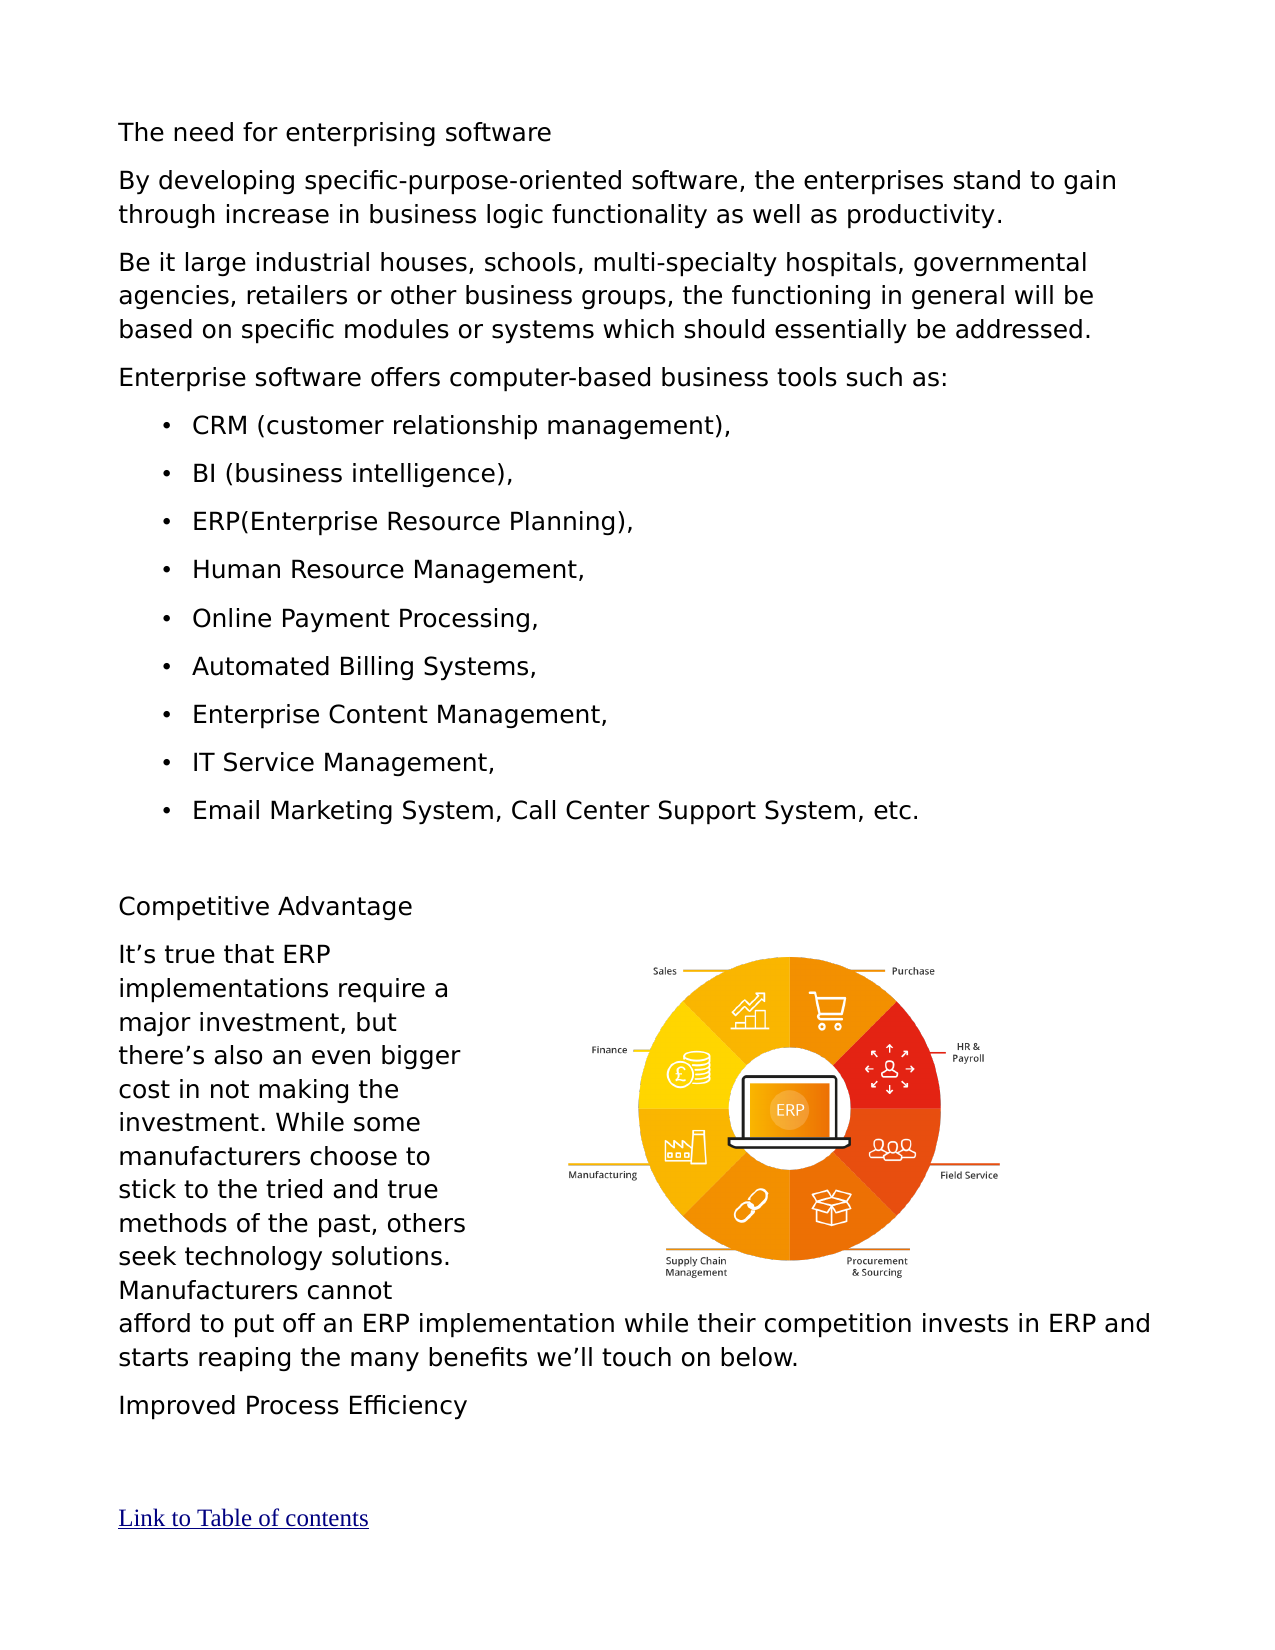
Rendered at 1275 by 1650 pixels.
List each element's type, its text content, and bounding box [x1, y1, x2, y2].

list BI (business intelligence), [162, 459, 1157, 488]
list Automated Billing Systems, [162, 652, 1157, 681]
list Email Marketing System, Call Center Support System, etc. [162, 796, 1157, 825]
list IT Service Management, [162, 748, 1157, 777]
text Enterprise software offers computer-based business tools such as: [118, 363, 1157, 392]
list CRM (customer relationship management), [162, 411, 1157, 440]
list Human Resource Management, [162, 556, 1157, 585]
list Enterprise Content Management, [162, 700, 1157, 729]
text Be it large industrial houses, schools, multi-specialty hospitals, governmental agencies, retailers or other business groups, the functioning in general will be based on specific modules or systems which should essentially be addressed. [118, 248, 1157, 344]
text Competitive Advantage [118, 892, 1157, 922]
list Online Payment Processing, [162, 604, 1157, 633]
text Improved Process Efficiency [118, 1391, 1157, 1420]
picture [485, 945, 1076, 1286]
list ERP(Enterprise Resource Planning), [162, 507, 1157, 537]
text The need for enterprising software [118, 118, 1157, 147]
text By developing specific-purpose-oriented software, the enterprises stand to gain through increase in business logic functionality as well as productivity. [118, 166, 1157, 229]
text It’s true that ERP implementations require a major investment, but there’s also an even bigger cost in not making the investment. While some manufacturers choose to stick to the tried and true methods of the past, others seek technology solutions. Manufacturers cannot afford to put off an ERP implementation while their competition invests in ERP and starts reaping the many benefits we’ll touch on below. [118, 941, 1157, 1372]
